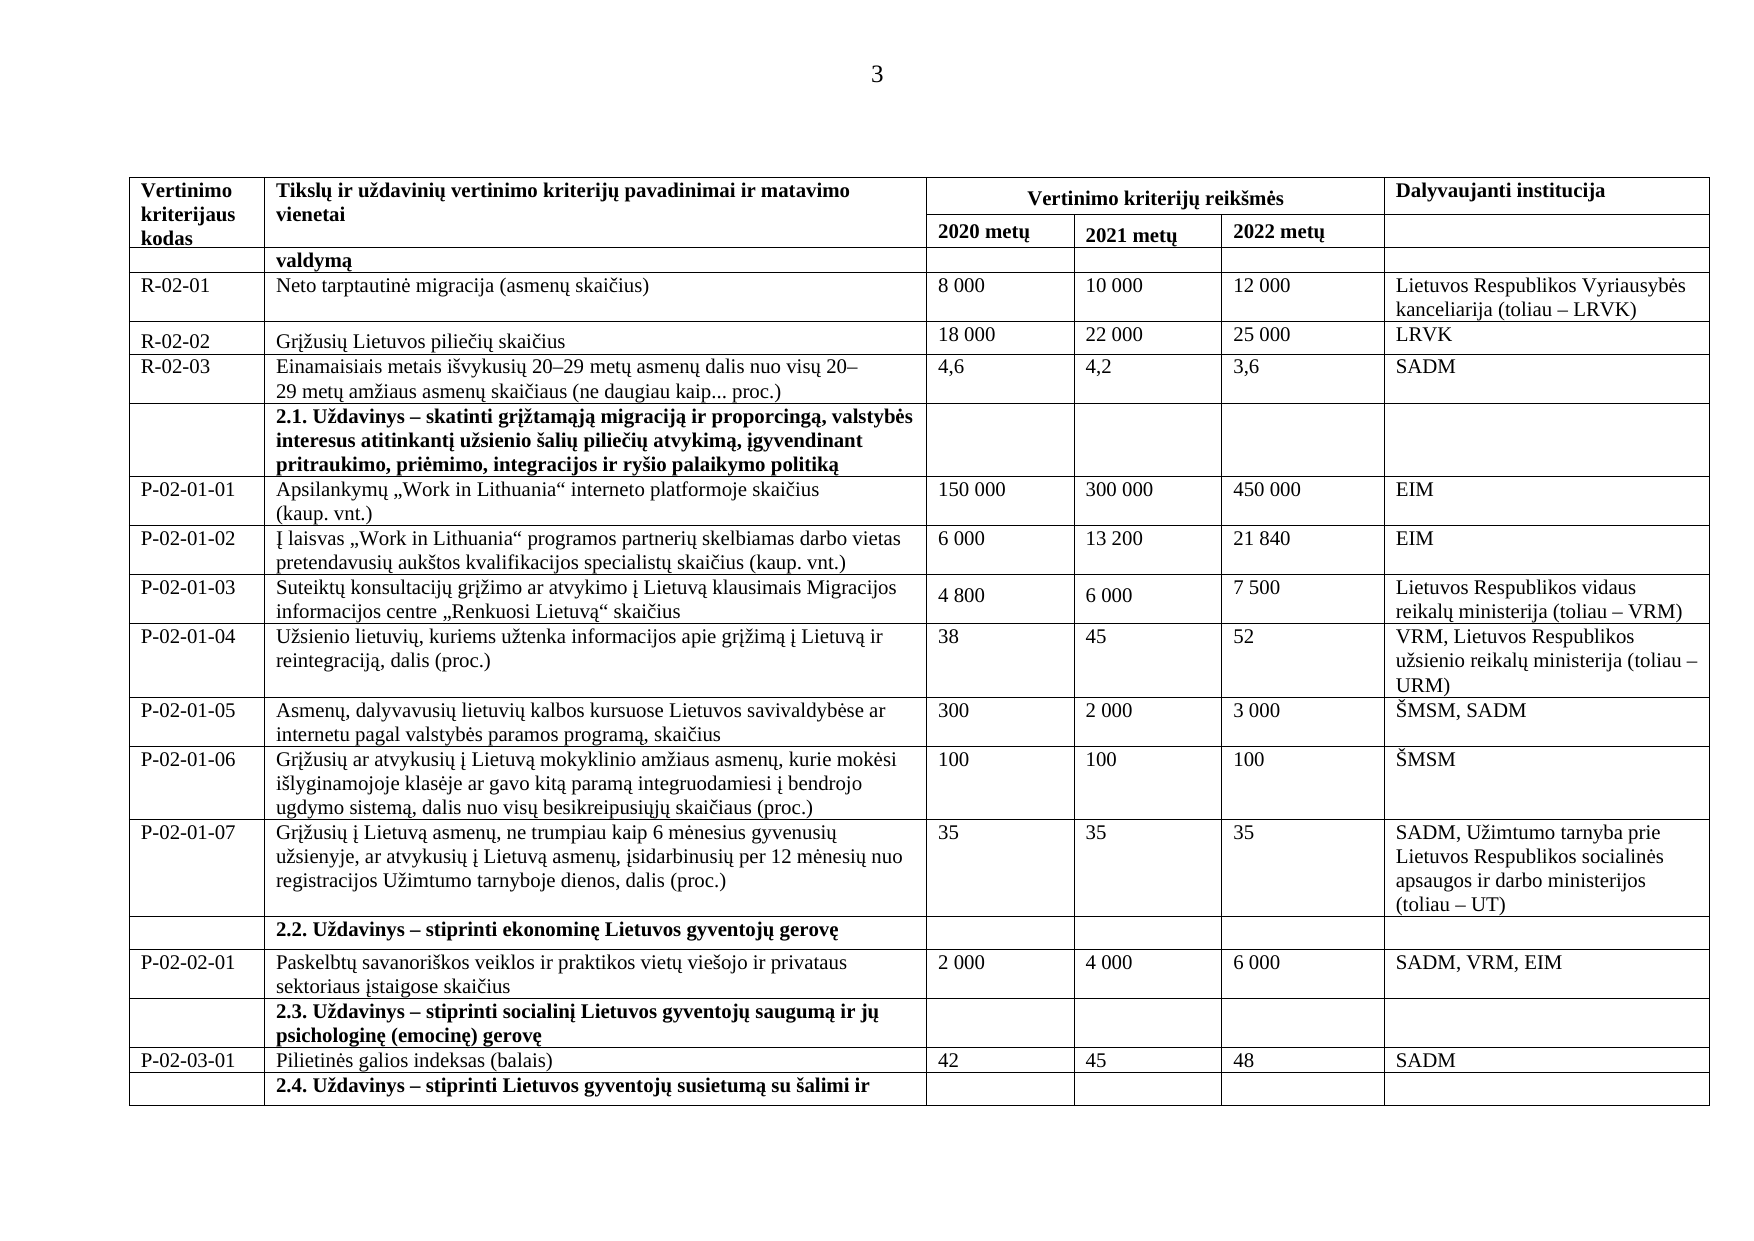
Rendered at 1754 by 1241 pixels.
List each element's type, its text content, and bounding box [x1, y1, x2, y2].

table_cell 6 000 [1075, 575, 1221, 623]
table_cell 100 [1075, 747, 1221, 819]
table_cell 2 000 [927, 950, 1074, 998]
table_cell 2022 metų [1222, 215, 1384, 247]
table_cell ŠMSM, SADM [1385, 698, 1709, 746]
table_cell [1385, 215, 1709, 247]
table_cell 12 000 [1222, 273, 1384, 321]
table_cell [927, 999, 1074, 1047]
table_cell [1075, 404, 1221, 476]
table_cell Suteiktų konsultacijų grįžimo ar atvykimo į Lietuvą klausimais Migracijos informacijos centre „Renkuosi Lietuvą“ skaičius [265, 575, 926, 623]
table_cell [1075, 1073, 1221, 1104]
table_cell R-02-02 [130, 322, 264, 353]
table_cell [1222, 404, 1384, 476]
table_cell R-02-03 [130, 355, 264, 403]
table_cell 300 000 [1075, 477, 1221, 525]
table_cell 52 [1222, 624, 1384, 697]
table_cell 10 000 [1075, 273, 1221, 321]
table_cell [1075, 917, 1221, 949]
table_cell Paskelbtų savanoriškos veiklos ir praktikos vietų viešojo ir privataus sektoriaus įstaigose skaičius [265, 950, 926, 998]
table_cell SADM [1385, 1048, 1709, 1072]
table_cell 35 [1222, 820, 1384, 916]
table_cell [130, 248, 264, 272]
table_cell Apsilankymų „Work in Lithuania“ interneto platformoje skaičius (kaup. vnt.) [265, 477, 926, 525]
table_cell 100 [1222, 747, 1384, 819]
table_cell 4 800 [927, 575, 1074, 623]
table_cell [1222, 999, 1384, 1047]
table_cell 22 000 [1075, 322, 1221, 353]
table_cell Pilietinės galios indeksas (balais) [265, 1048, 926, 1072]
table_cell 2.1. Uždavinys – skatinti grįžtamąją migraciją ir proporcingą, valstybės interesus atitinkantį užsienio šalių piliečių atvykimą, įgyvendinant pritraukimo, priėmimo, integracijos ir ryšio palaikymo politiką [265, 404, 926, 476]
table_cell Grįžusių ar atvykusių į Lietuvą mokyklinio amžiaus asmenų, kurie mokėsi išlyginamojoje klasėje ar gavo kitą paramą integruodamiesi į bendrojo ugdymo sistemą, dalis nuo visų besikreipusiųjų skaičiaus (proc.) [265, 747, 926, 819]
table_cell P-02-01-04 [130, 624, 264, 697]
table_cell [927, 404, 1074, 476]
table_header Tikslų ir uždavinių vertinimo kriterijų pavadinimai ir matavimo vienetai [265, 178, 926, 247]
table_cell 6 000 [927, 526, 1074, 574]
table_cell P-02-01-03 [130, 575, 264, 623]
table_cell LRVK [1385, 322, 1709, 353]
table_cell VRM, Lietuvos Respublikos užsienio reikalų ministerija (toliau – URM) [1385, 624, 1709, 697]
table_cell [130, 999, 264, 1047]
table_cell 45 [1075, 1048, 1221, 1072]
table_cell [927, 917, 1074, 949]
table_cell 100 [927, 747, 1074, 819]
table_cell 8 000 [927, 273, 1074, 321]
table_cell Lietuvos Respublikos Vyriausybės kanceliarija (toliau – LRVK) [1385, 273, 1709, 321]
table_cell Lietuvos Respublikos vidaus reikalų ministerija (toliau – VRM) [1385, 575, 1709, 623]
table_cell [1385, 1073, 1709, 1104]
table_header Vertinimo kriterijaus kodas [130, 178, 264, 247]
table_header Vertinimo kriterijų reikšmės [927, 178, 1384, 214]
table_cell Grįžusių Lietuvos piliečių skaičius [265, 322, 926, 353]
table_cell Einamaisiais metais išvykusių 20–29 metų asmenų dalis nuo visų 20–29 metų amžiaus asmenų skaičiaus (ne daugiau kaip... proc.) [265, 355, 926, 403]
table_cell [927, 1073, 1074, 1104]
table_cell 150 000 [927, 477, 1074, 525]
table_cell 6 000 [1222, 950, 1384, 998]
table_cell [130, 1073, 264, 1104]
table_cell 35 [1075, 820, 1221, 916]
table_cell Į laisvas „Work in Lithuania“ programos partnerių skelbiamas darbo vietas pretendavusių aukštos kvalifikacijos specialistų skaičius (kaup. vnt.) [265, 526, 926, 574]
table_cell P-02-02-01 [130, 950, 264, 998]
table_cell EIM [1385, 526, 1709, 574]
table_cell [1222, 248, 1384, 272]
table_cell 25 000 [1222, 322, 1384, 353]
table_cell [1075, 999, 1221, 1047]
table_cell [927, 248, 1074, 272]
table_cell P-02-01-07 [130, 820, 264, 916]
table_cell 2.2. Uždavinys – stiprinti ekonominę Lietuvos gyventojų gerovę [265, 917, 926, 949]
table_cell [1222, 1073, 1384, 1104]
table_cell 35 [927, 820, 1074, 916]
table_cell 4,6 [927, 355, 1074, 403]
table_cell P-02-01-02 [130, 526, 264, 574]
table_cell 45 [1075, 624, 1221, 697]
table_cell 21 840 [1222, 526, 1384, 574]
table_header Dalyvaujanti institucija [1385, 178, 1709, 214]
table_cell SADM [1385, 355, 1709, 403]
table_cell P-02-01-06 [130, 747, 264, 819]
table_cell P-02-01-01 [130, 477, 264, 525]
table_cell [1385, 248, 1709, 272]
table_cell SADM, Užimtumo tarnyba prie Lietuvos Respublikos socialinės apsaugos ir darbo ministerijos (toliau – UT) [1385, 820, 1709, 916]
table_cell 7 500 [1222, 575, 1384, 623]
table_cell 2020 metų [927, 215, 1074, 247]
table_cell R-02-01 [130, 273, 264, 321]
table_cell [1222, 917, 1384, 949]
table_cell 3 000 [1222, 698, 1384, 746]
table_cell ŠMSM [1385, 747, 1709, 819]
table_cell [130, 404, 264, 476]
table_cell 4,2 [1075, 355, 1221, 403]
table_cell valdymą [265, 248, 926, 272]
table_cell 38 [927, 624, 1074, 697]
table_cell SADM, VRM, EIM [1385, 950, 1709, 998]
table_cell [1385, 917, 1709, 949]
table_cell 18 000 [927, 322, 1074, 353]
table_cell 300 [927, 698, 1074, 746]
table_cell 48 [1222, 1048, 1384, 1072]
table_cell [1385, 404, 1709, 476]
table_cell 13 200 [1075, 526, 1221, 574]
table_cell P-02-03-01 [130, 1048, 264, 1072]
table_cell 4 000 [1075, 950, 1221, 998]
table_cell Grįžusių į Lietuvą asmenų, ne trumpiau kaip 6 mėnesius gyvenusių užsienyje, ar atvykusių į Lietuvą asmenų, įsidarbinusių per 12 mėnesių nuo registracijos Užimtumo tarnyboje dienos, dalis (proc.) [265, 820, 926, 916]
table_cell Neto tarptautinė migracija (asmenų skaičius) [265, 273, 926, 321]
table_cell 2.3. Uždavinys – stiprinti socialinį Lietuvos gyventojų saugumą ir jų psichologinę (emocinę) gerovę [265, 999, 926, 1047]
table_cell 42 [927, 1048, 1074, 1072]
table_cell 2021 metų [1075, 215, 1221, 247]
table_cell Asmenų, dalyvavusių lietuvių kalbos kursuose Lietuvos savivaldybėse ar internetu pagal valstybės paramos programą, skaičius [265, 698, 926, 746]
table_cell 2 000 [1075, 698, 1221, 746]
table_cell EIM [1385, 477, 1709, 525]
table_cell [1075, 248, 1221, 272]
table_cell 3,6 [1222, 355, 1384, 403]
table_cell [130, 917, 264, 949]
table_cell Užsienio lietuvių, kuriems užtenka informacijos apie grįžimą į Lietuvą ir reintegraciją, dalis (proc.) [265, 624, 926, 697]
table_cell 2.4. Uždavinys – stiprinti Lietuvos gyventojų susietumą su šalimi ir [265, 1073, 926, 1104]
table_cell P-02-01-05 [130, 698, 264, 746]
table_cell 450 000 [1222, 477, 1384, 525]
table_cell [1385, 999, 1709, 1047]
